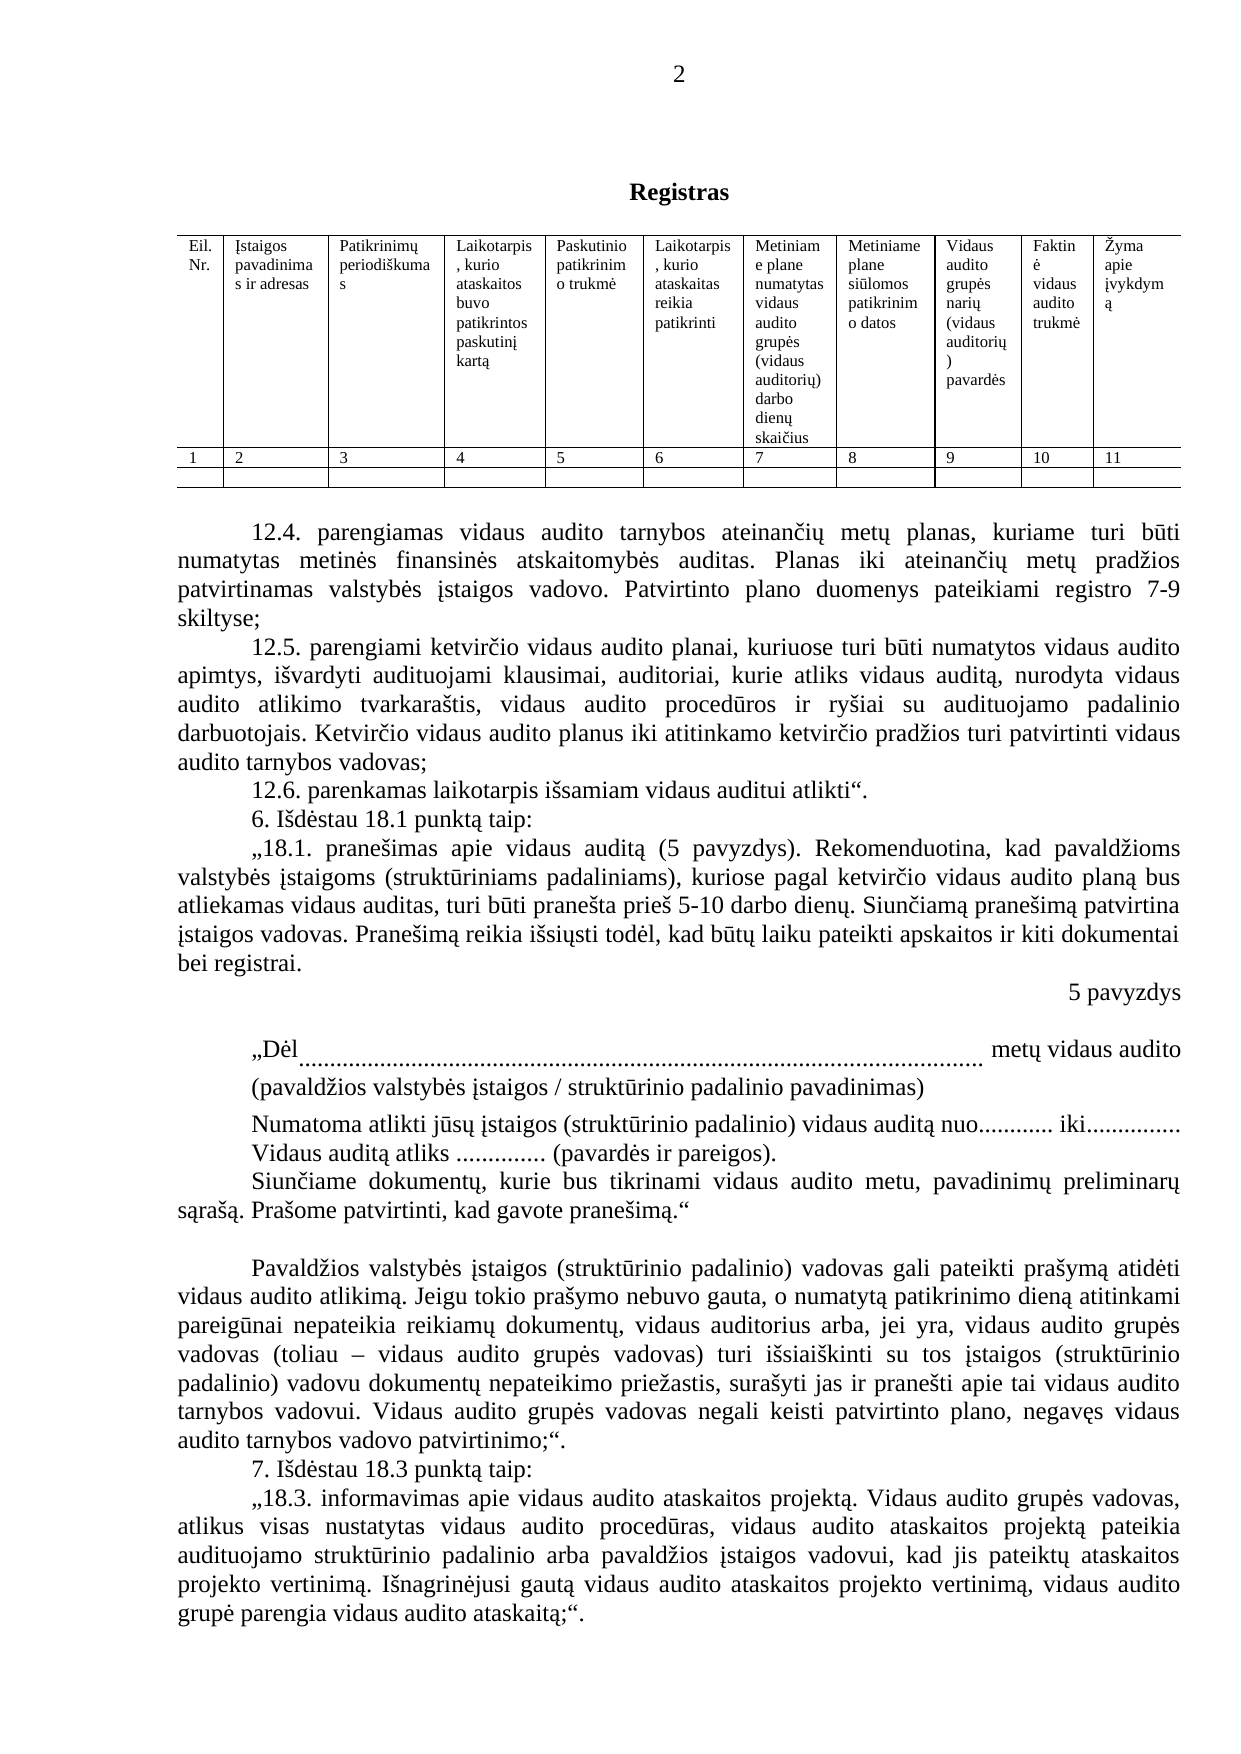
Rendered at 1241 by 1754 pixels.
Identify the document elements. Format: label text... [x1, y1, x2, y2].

table_cell [1094, 468, 1181, 487]
table_cell [744, 468, 836, 487]
table_cell 8 [837, 448, 934, 467]
table_cell [1022, 468, 1093, 487]
table_cell [936, 468, 1021, 487]
table_cell 4 [445, 448, 545, 467]
table_header Laikotarpis, kurio ataskaitos buvo patikrintos paskutinį kartą [445, 236, 545, 447]
table_header Metiniame plane numatytas vidaus audito grupės (vidaus auditorių) darbo dienų skaičius [744, 236, 836, 447]
table_cell [837, 468, 934, 487]
text 7. Išdėstau 18.3 punktą taip: [177, 1454, 1181, 1483]
text „Dėl metų vidaus audito [177, 1034, 1181, 1072]
text Numatoma atlikti jūsų įstaigos (struktūrinio padalinio) vidaus auditą nuo............ iki [177, 1109, 1181, 1138]
table_cell 11 [1094, 448, 1181, 467]
table_header Paskutinio patikrinimo trukmė [546, 236, 643, 447]
text (pavaldžios valstybės įstaigos / struktūrinio padalinio pavadinimas) [177, 1072, 1181, 1109]
table_header Vidaus audito grupės narių (vidaus auditorių) pavardės [936, 236, 1021, 447]
table_cell 5 [546, 448, 643, 467]
table_cell [546, 468, 643, 487]
text 6. Išdėstau 18.1 punktą taip: [177, 804, 1181, 833]
text Registras [177, 177, 1181, 206]
text 12.5. parengiami ketvirčio vidaus audito planai, kuriuose turi būti numatytos vidaus audito apimtys, išvardyti audituojami klausimai, auditoriai, kurie atliks vidaus auditą, nurodyta vidaus audito atlikimo tvarkaraštis, vidaus audito procedūros ir ryšiai su audituojamo padalinio darbuotojais. Ketvirčio vidaus audito planus iki atitinkamo ketvirčio pradžios turi patvirtinti vidaus audito tarnybos vadovas; [177, 632, 1181, 776]
table_cell [177, 468, 223, 487]
table_header Žyma apie įvykdymą [1094, 236, 1181, 447]
text Siunčiame dokumentų, kurie bus tikrinami vidaus audito metu, pavadinimų preliminarų sąrašą. Prašome patvirtinti, kad gavote pranešimą.“ [177, 1166, 1181, 1224]
text Pavaldžios valstybės įstaigos (struktūrinio padalinio) vadovas gali pateikti prašymą atidėti vidaus audito atlikimą. Jeigu tokio prašymo nebuvo gauta, o numatytą patikrinimo dieną atitinkami pareigūnai nepateikia reikiamų dokumentų, vidaus auditorius arba, jei yra, vidaus audito grupės vadovas (toliau – vidaus audito grupės vadovas) turi išsiaiškinti su tos įstaigos (struktūrinio padalinio) vadovu dokumentų nepateikimo priežastis, surašyti jas ir pranešti apie tai vidaus audito tarnybos vadovui. Vidaus audito grupės vadovas negali keisti patvirtinto plano, negavęs vidaus audito tarnybos vadovo patvirtinimo;“. [177, 1253, 1181, 1454]
table_cell 3 [329, 448, 444, 467]
table_cell [224, 468, 328, 487]
table_cell 9 [936, 448, 1021, 467]
table_header Faktinė vidaus audito trukmė [1022, 236, 1093, 447]
table_cell [445, 468, 545, 487]
text 5 pavyzdys [177, 977, 1181, 1006]
text Vidaus auditą atliks (pavardės ir pareigos). [177, 1138, 1181, 1166]
text „18.1. pranešimas apie vidaus auditą (5 pavyzdys). Rekomenduotina, kad pavaldžioms valstybės įstaigoms (struktūriniams padaliniams), kuriose pagal ketvirčio vidaus audito planą bus atliekamas vidaus auditas, turi būti pranešta prieš 5-10 darbo dienų. Siunčiamą pranešimą patvirtina įstaigos vadovas. Pranešimą reikia išsiųsti todėl, kad būtų laiku pateikti apskaitos ir kiti dokumentai bei registrai. [177, 833, 1181, 977]
table_cell 6 [644, 448, 743, 467]
table_header Laikotarpis, kurio ataskaitas reikia patikrinti [644, 236, 743, 447]
text 12.6. parenkamas laikotarpis išsamiam vidaus auditui atlikti“. [177, 776, 1181, 804]
table_header Įstaigos pavadinimas ir adresas [224, 236, 328, 447]
table_cell [329, 468, 444, 487]
table_cell 10 [1022, 448, 1093, 467]
table_header Metiniame plane siūlomos patikrinimo datos [837, 236, 934, 447]
table_cell 1 [177, 448, 223, 467]
table_header Patikrinimų periodiškumas [329, 236, 444, 447]
table_cell 7 [744, 448, 836, 467]
text 12.4. parengiamas vidaus audito tarnybos ateinančių metų planas, kuriame turi būti numatytas metinės finansinės atskaitomybės auditas. Planas iki ateinančių metų pradžios patvirtinamas valstybės įstaigos vadovo. Patvirtinto plano duomenys pateikiami registro 7-9 skiltyse; [177, 517, 1181, 632]
table_cell [644, 468, 743, 487]
text „18.3. informavimas apie vidaus audito ataskaitos projektą. Vidaus audito grupės vadovas, atlikus visas nustatytas vidaus audito procedūras, vidaus audito ataskaitos projektą pateikia audituojamo struktūrinio padalinio arba pavaldžios įstaigos vadovui, kad jis pateiktų ataskaitos projekto vertinimą. Išnagrinėjusi gautą vidaus audito ataskaitos projekto vertinimą, vidaus audito grupė parengia vidaus audito ataskaitą;“. [177, 1483, 1181, 1626]
table_header Eil. Nr. [177, 236, 223, 447]
table_cell 2 [224, 448, 328, 467]
